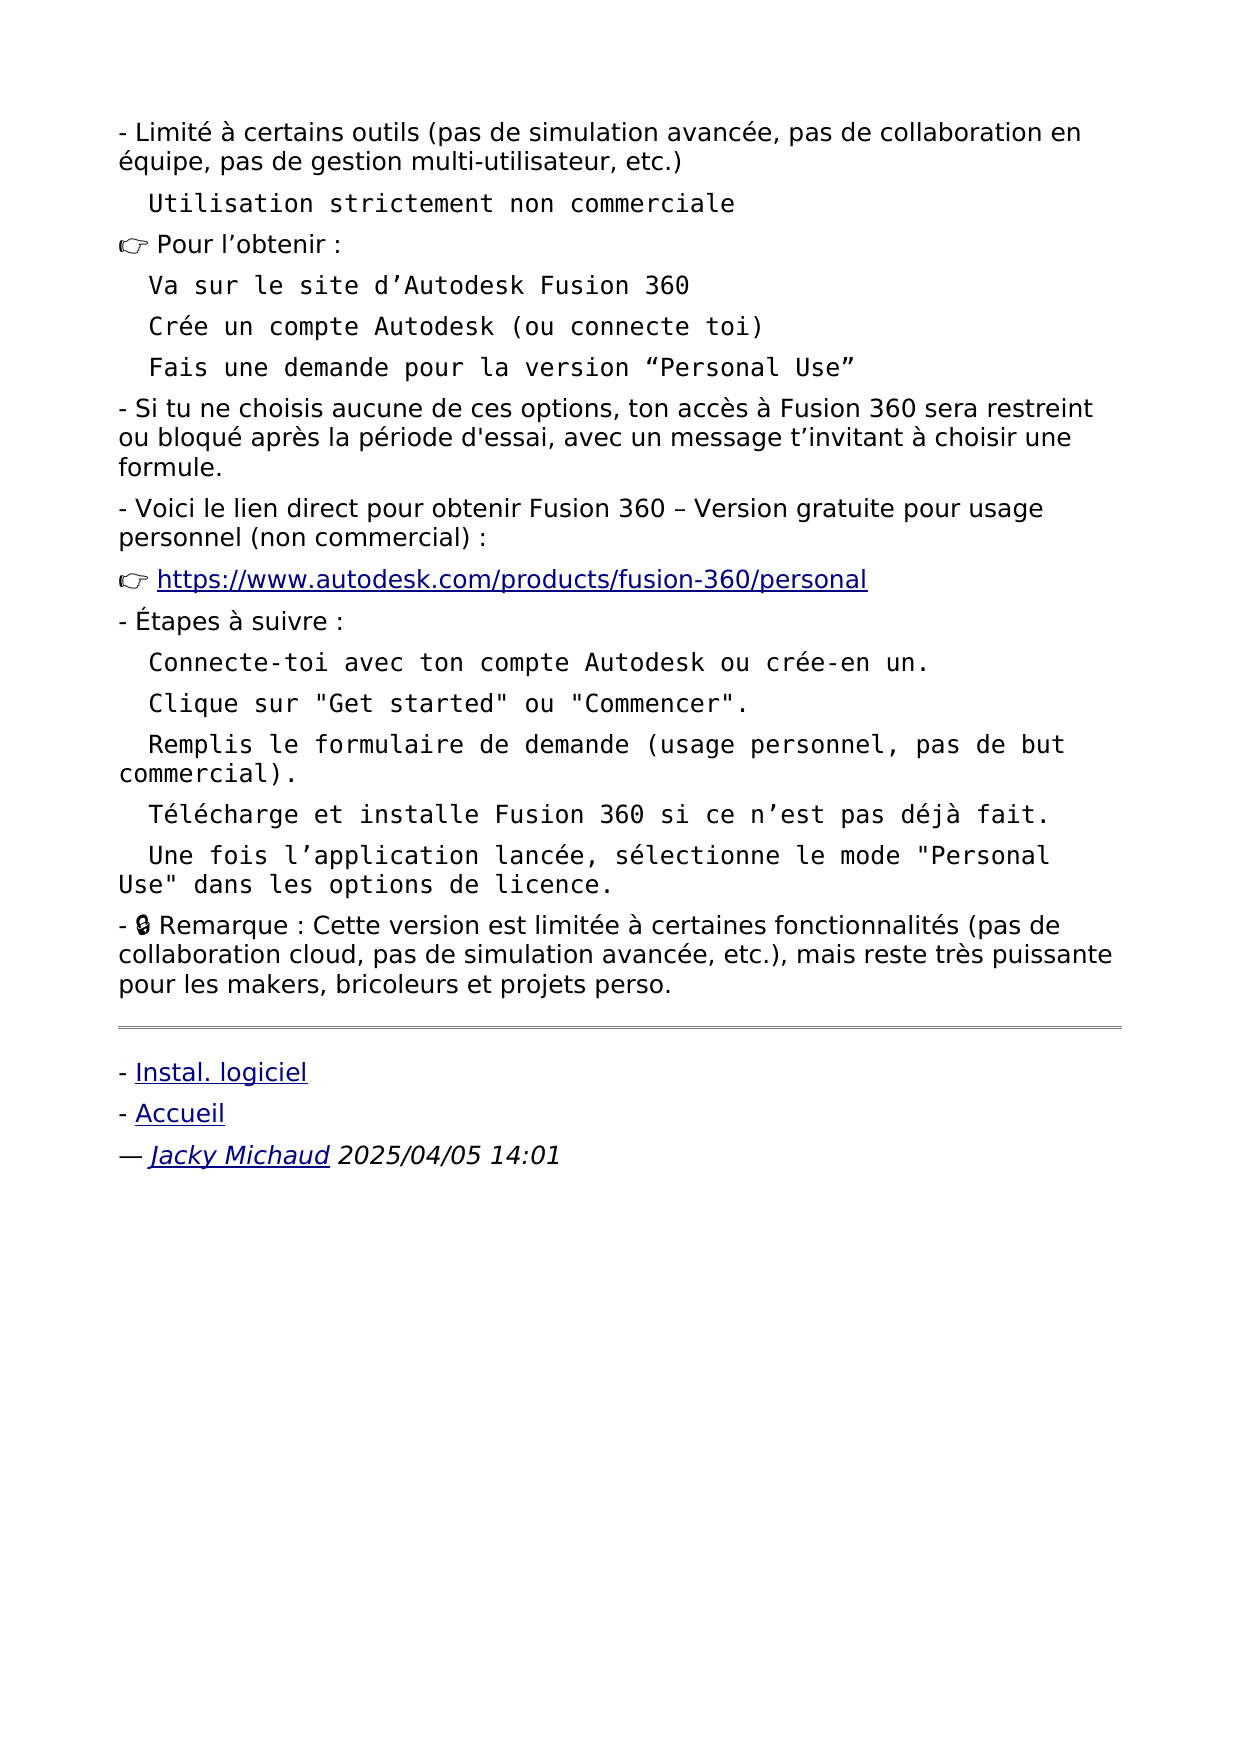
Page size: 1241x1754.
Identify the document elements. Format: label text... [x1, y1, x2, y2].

text Connecte-toi avec ton compte Autodesk ou crée-en un. [118, 648, 1122, 678]
text Clique sur "Get started" ou "Commencer". [118, 689, 1122, 719]
text Va sur le site d’Autodesk Fusion 360 [118, 272, 1122, 301]
text - Si tu ne choisis aucune de ces options, ton accès à Fusion 360 sera restreint ou bloqué après la période d'essai, avec un message t’invitant à choisir une formule. [118, 394, 1122, 482]
text Crée un compte Autodesk (ou connecte toi) [118, 312, 1122, 342]
text 👉 https://www.autodesk.com/products/fusion-360/personal [118, 565, 1122, 594]
text - Instal. logiciel [118, 1058, 1122, 1087]
text 👉 Pour l’obtenir : [118, 230, 1122, 259]
text - Voici le lien direct pour obtenir Fusion 360 – Version gratuite pour usage personnel (non commercial) : [118, 494, 1122, 553]
text - Étapes à suivre : [118, 607, 1122, 636]
text Télécharge et installe Fusion 360 si ce n’est pas déjà fait. [118, 801, 1122, 830]
text Fais une demande pour la version “Personal Use” [118, 353, 1122, 383]
text Remplis le formulaire de demande (usage personnel, pas de but commercial). [118, 730, 1122, 789]
text - Accueil [118, 1099, 1122, 1129]
text - 🔒 Remarque : Cette version est limitée à certaines fonctionnalités (pas de collaboration cloud, pas de simulation avancée, etc.), mais reste très puissante pour les makers, bricoleurs et projets perso. [118, 912, 1122, 999]
text - Limité à certains outils (pas de simulation avancée, pas de collaboration en équipe, pas de gestion multi-utilisateur, etc.) [118, 118, 1122, 176]
text Utilisation strictement non commerciale [118, 189, 1122, 218]
text Une fois l’application lancée, sélectionne le mode "Personal Use" dans les options de licence. [118, 841, 1122, 900]
text — Jacky Michaud 2025/04/05 14:01 [118, 1141, 1122, 1170]
